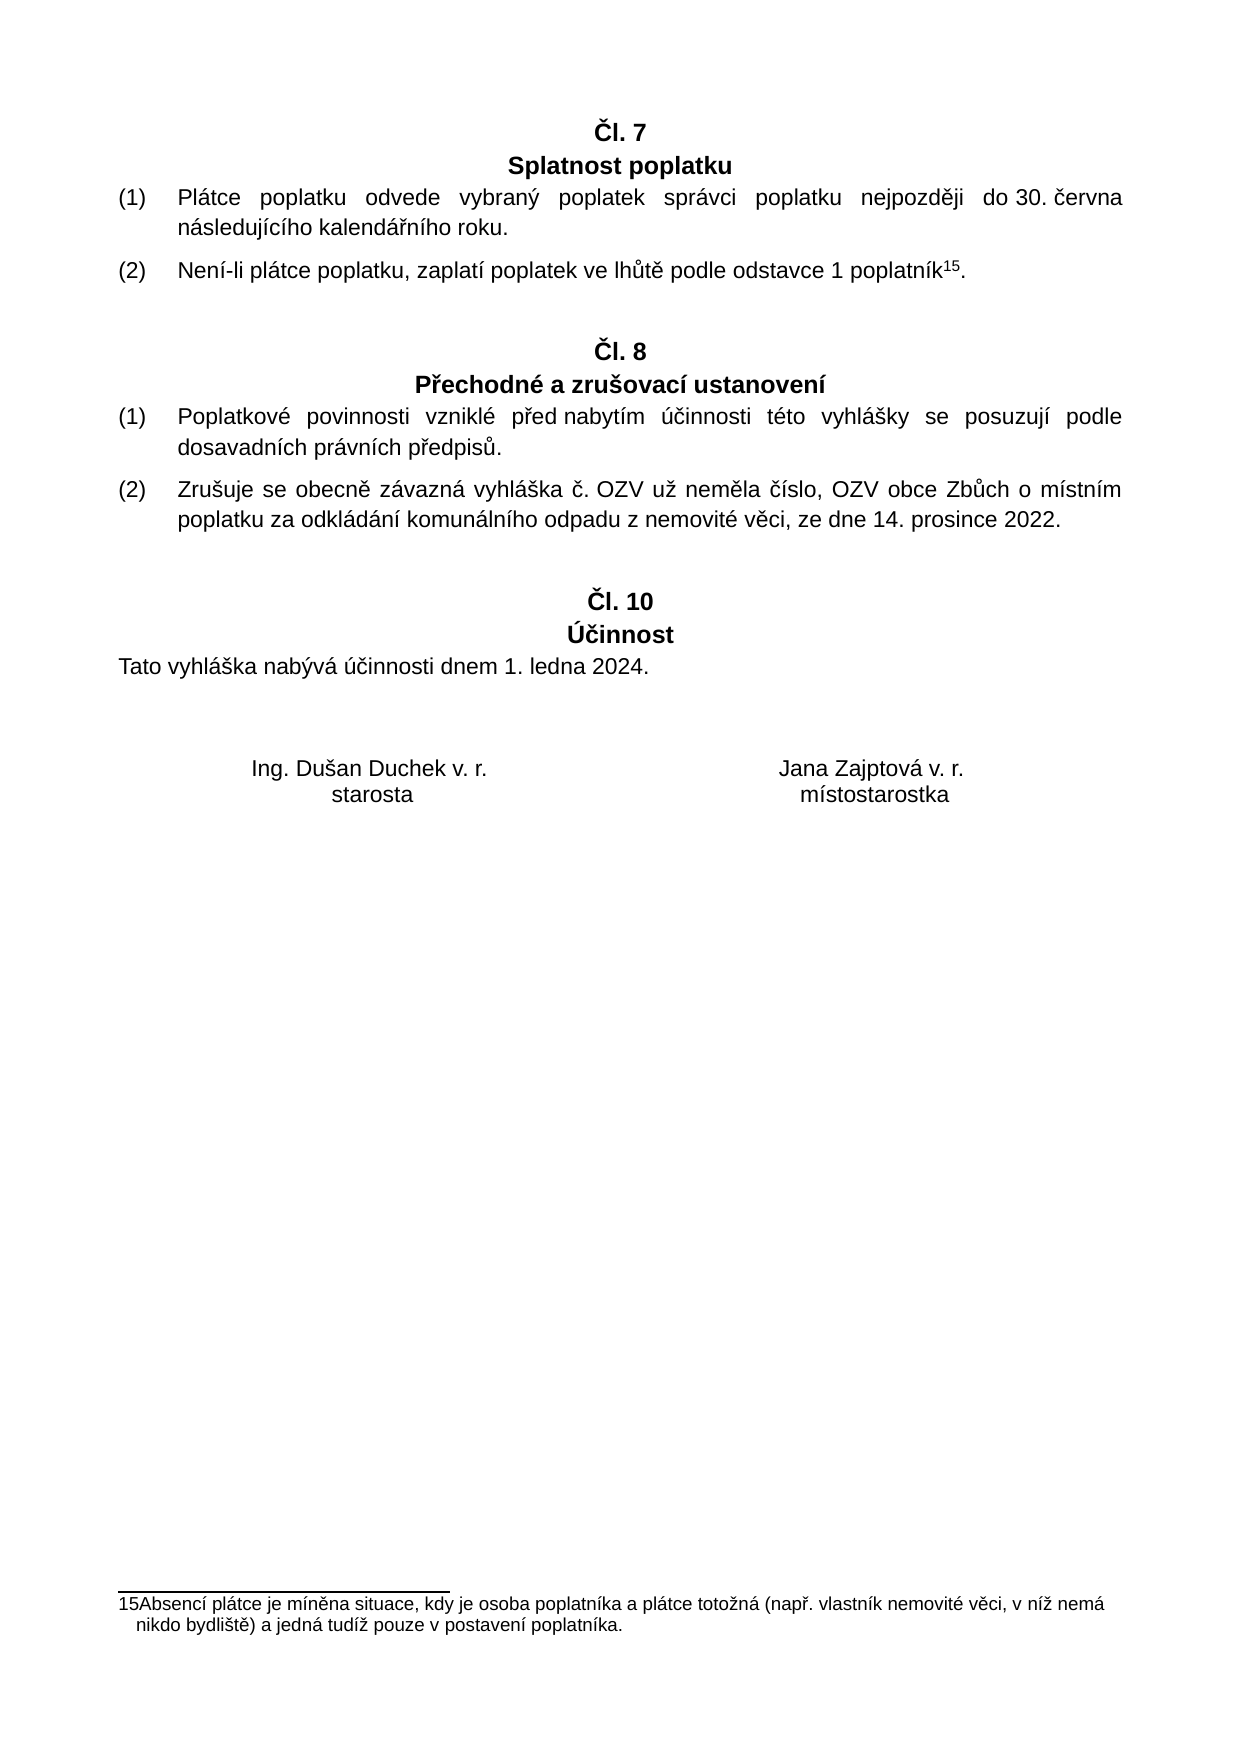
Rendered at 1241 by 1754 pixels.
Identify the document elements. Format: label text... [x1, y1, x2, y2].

subtitle Čl. 8 Přechodné a zrušovací ustanovení [118, 337, 1122, 399]
list Poplatkové povinnosti vzniklé před nabytím účinnosti této vyhlášky se posuzují podle dosavadních právních předpisů. [118, 403, 1122, 460]
table_header Ing. Dušan Duchek v. r. starosta [118, 695, 620, 813]
list Plátce poplatku odvede vybraný poplatek správci poplatku nejpozději do 30. června následujícího kalendářního roku. [118, 184, 1122, 241]
list Není-li plátce poplatku, zaplatí poplatek ve lhůtě podle odstavce 1 poplatník. [118, 257, 1122, 283]
text Tato vyhláška nabývá účinnosti dnem 1. ledna 2024. [118, 653, 1122, 679]
list Absencí plátce je míněna situace, kdy je osoba poplatníka a plátce totožná (např. vlastník nemovité věci, v níž nemá nikdo bydliště) a jedná tudíž pouze v postavení poplatníka. [118, 1592, 1122, 1635]
table_cell [118, 814, 620, 932]
subtitle Čl. 7 Splatnost poplatku [118, 118, 1122, 180]
list Zrušuje se obecně závazná vyhláška č. OZV už neměla číslo, OZV obce Zbůch o místním poplatku za odkládání komunálního odpadu z nemovité věci, ze dne 14. prosince 2022. [118, 476, 1122, 533]
table_cell [620, 814, 1122, 932]
table_header Jana Zajptová v. r. místostarostka [620, 695, 1122, 813]
subtitle Čl. 10 Účinnost [118, 587, 1122, 648]
